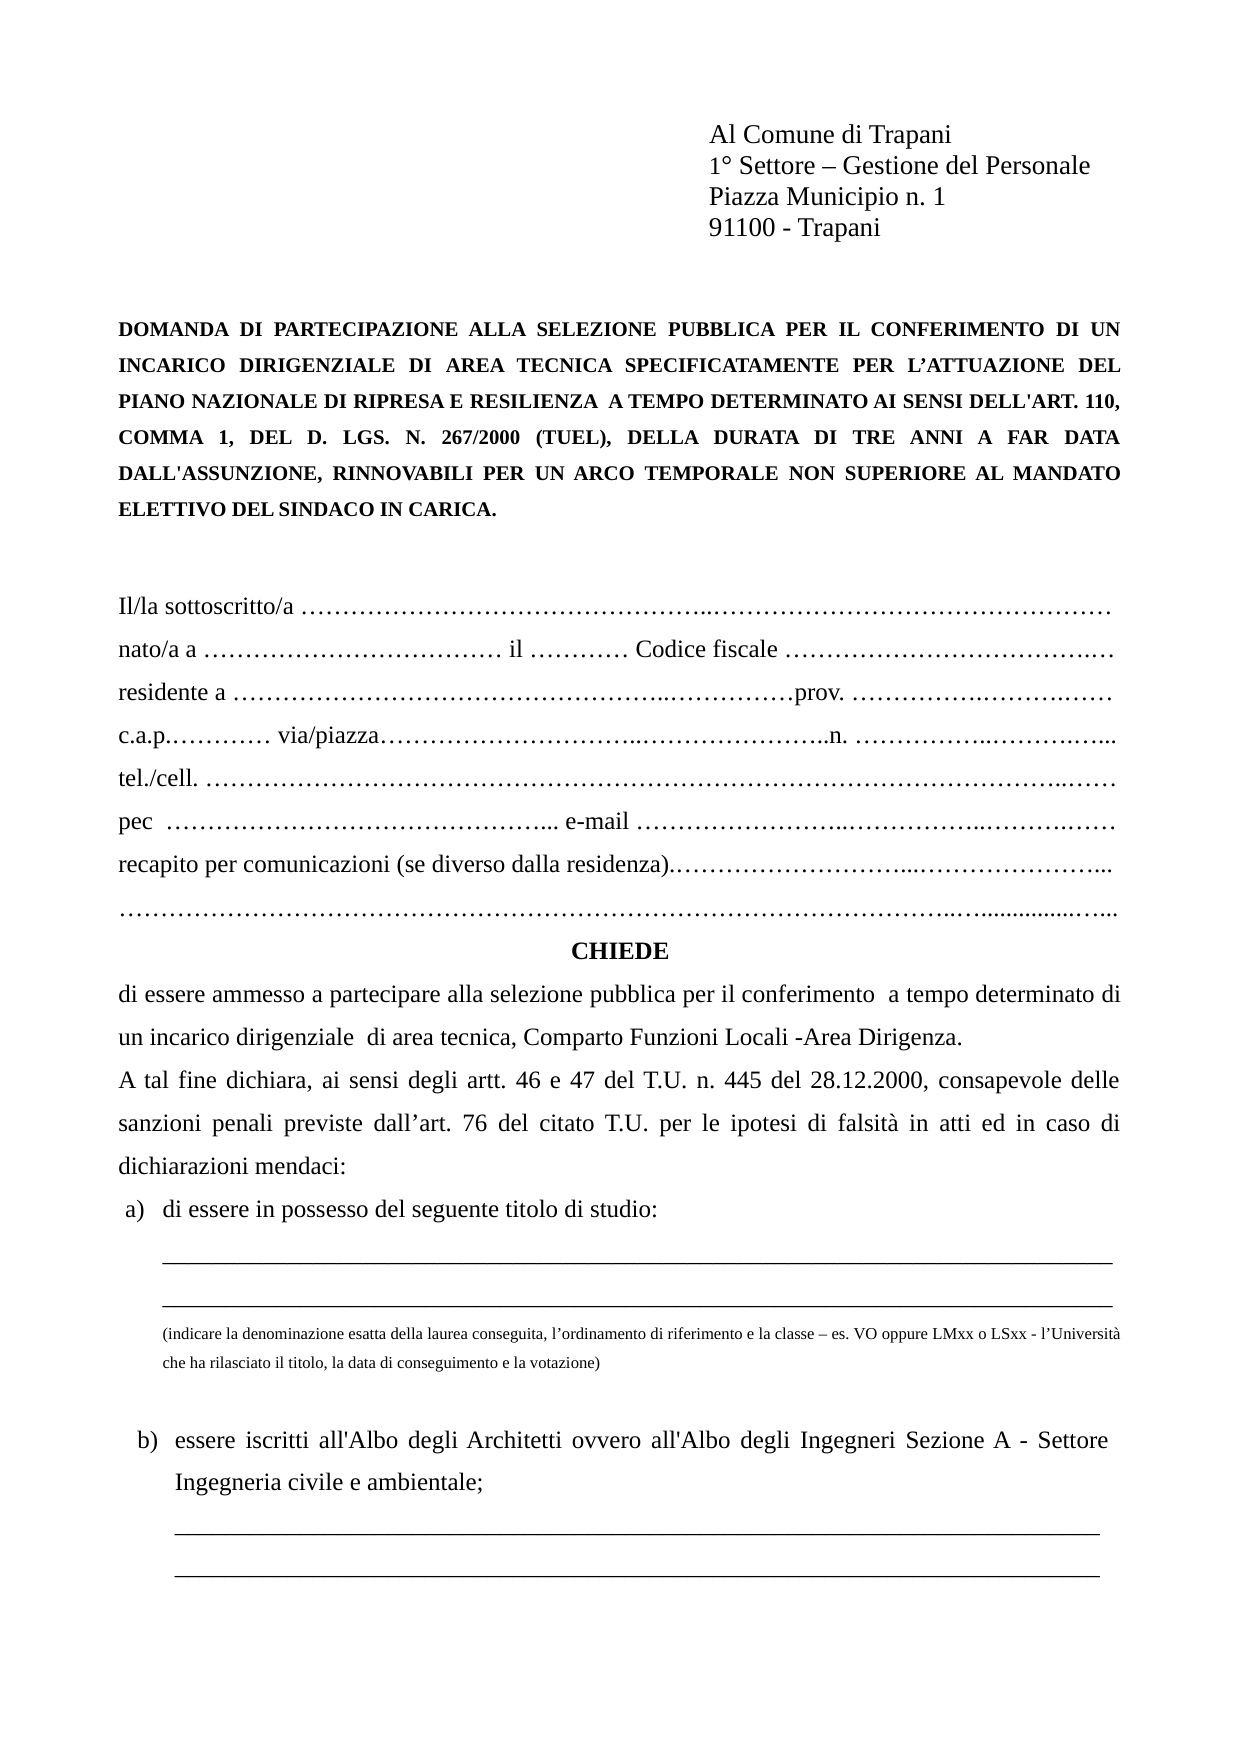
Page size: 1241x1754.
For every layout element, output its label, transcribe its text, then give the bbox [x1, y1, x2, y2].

text 91100 - Trapani [118, 212, 1122, 243]
text Al Comune di Trapani [118, 118, 1122, 149]
list di essere in possesso del seguente titolo di studio: [125, 1194, 1122, 1223]
text Piazza Municipio n. 1 [118, 180, 1122, 212]
text ____________________________________________________________________________ [162, 1238, 1122, 1266]
text DOMANDA DI PARTECIPAZIONE ALLA SELEZIONE PUBBLICA PER IL CONFERIMENTO DI UN INCARICO DIRIGENZIALE DI AREA TECNICA SPECIFICATAMENTE PER L’ATTUAZIONE DEL PIANO NAZIONALE DI RIPRESA E RESILIENZA A TEMPO DETERMINATO AI SENSI DELL'ART. 110, COMMA 1, DEL D. LGS. N. 267/2000 (TUEL), DELLA DURATA DI TRE ANNI A FAR DATA DALL'ASSUNZIONE, RINNOVABILI PER UN ARCO TEMPORALE NON SUPERIORE AL MANDATO ELETTIVO DEL SINDACO IN CARICA. [118, 317, 1122, 521]
text recapito per comunicazioni (se diverso dalla residenza).………………………...…………………... [118, 849, 1122, 878]
text tel./cell. …………………………………………………………………………………………..…… [118, 763, 1122, 792]
text ____________________________________________________________________________ [162, 1281, 1122, 1309]
text residente a ……………………………………………..……………prov. …………….……….…… [118, 677, 1122, 706]
text A tal fine dichiara, ai sensi degli artt. 46 e 47 del T.U. n. 445 del 28.12.2000, consapevole delle sanzioni penali previste dall’art. 76 del citato T.U. per le ipotesi di falsità in atti ed in caso di dichiarazioni mendaci: [118, 1065, 1122, 1180]
text (indicare la denominazione esatta della laurea conseguita, l’ordinamento di riferimento e la classe – es. VO oppure LMxx o LSxx - l’Università che ha rilasciato il titolo, la data di conseguimento e la votazione) [162, 1324, 1122, 1372]
text pec ………………………………………... e-mail ……………………..……………..……….…… [118, 806, 1122, 835]
text Il/la sottoscritto/a …………………………………………..………………………………………… [118, 591, 1122, 619]
list essere iscritti all'Albo degli Architetti ovvero all'Albo degli Ingegneri Sezione A - Settore Ingegneria civile e ambientale; [137, 1425, 1109, 1496]
text 1° Settore – Gestione del Personale [118, 149, 1122, 180]
text ………………………………………………………………………………………..…...............…... [118, 893, 1122, 921]
text CHIEDE [118, 936, 1122, 964]
text nato/a a ……………………………… il ………… Codice fiscale ……………………………….… [118, 634, 1122, 663]
text di essere ammesso a partecipare alla selezione pubblica per il conferimento a tempo determinato di un incarico dirigenziale di area tecnica, Comparto Funzioni Locali -Area Dirigenza. [118, 979, 1122, 1051]
text c.a.p.………… via/piazza…………………………..…………………..n. ……………..……….…... [118, 720, 1122, 749]
list ____________________________________________________________________________________________________________________________________________________ [137, 1509, 1109, 1579]
